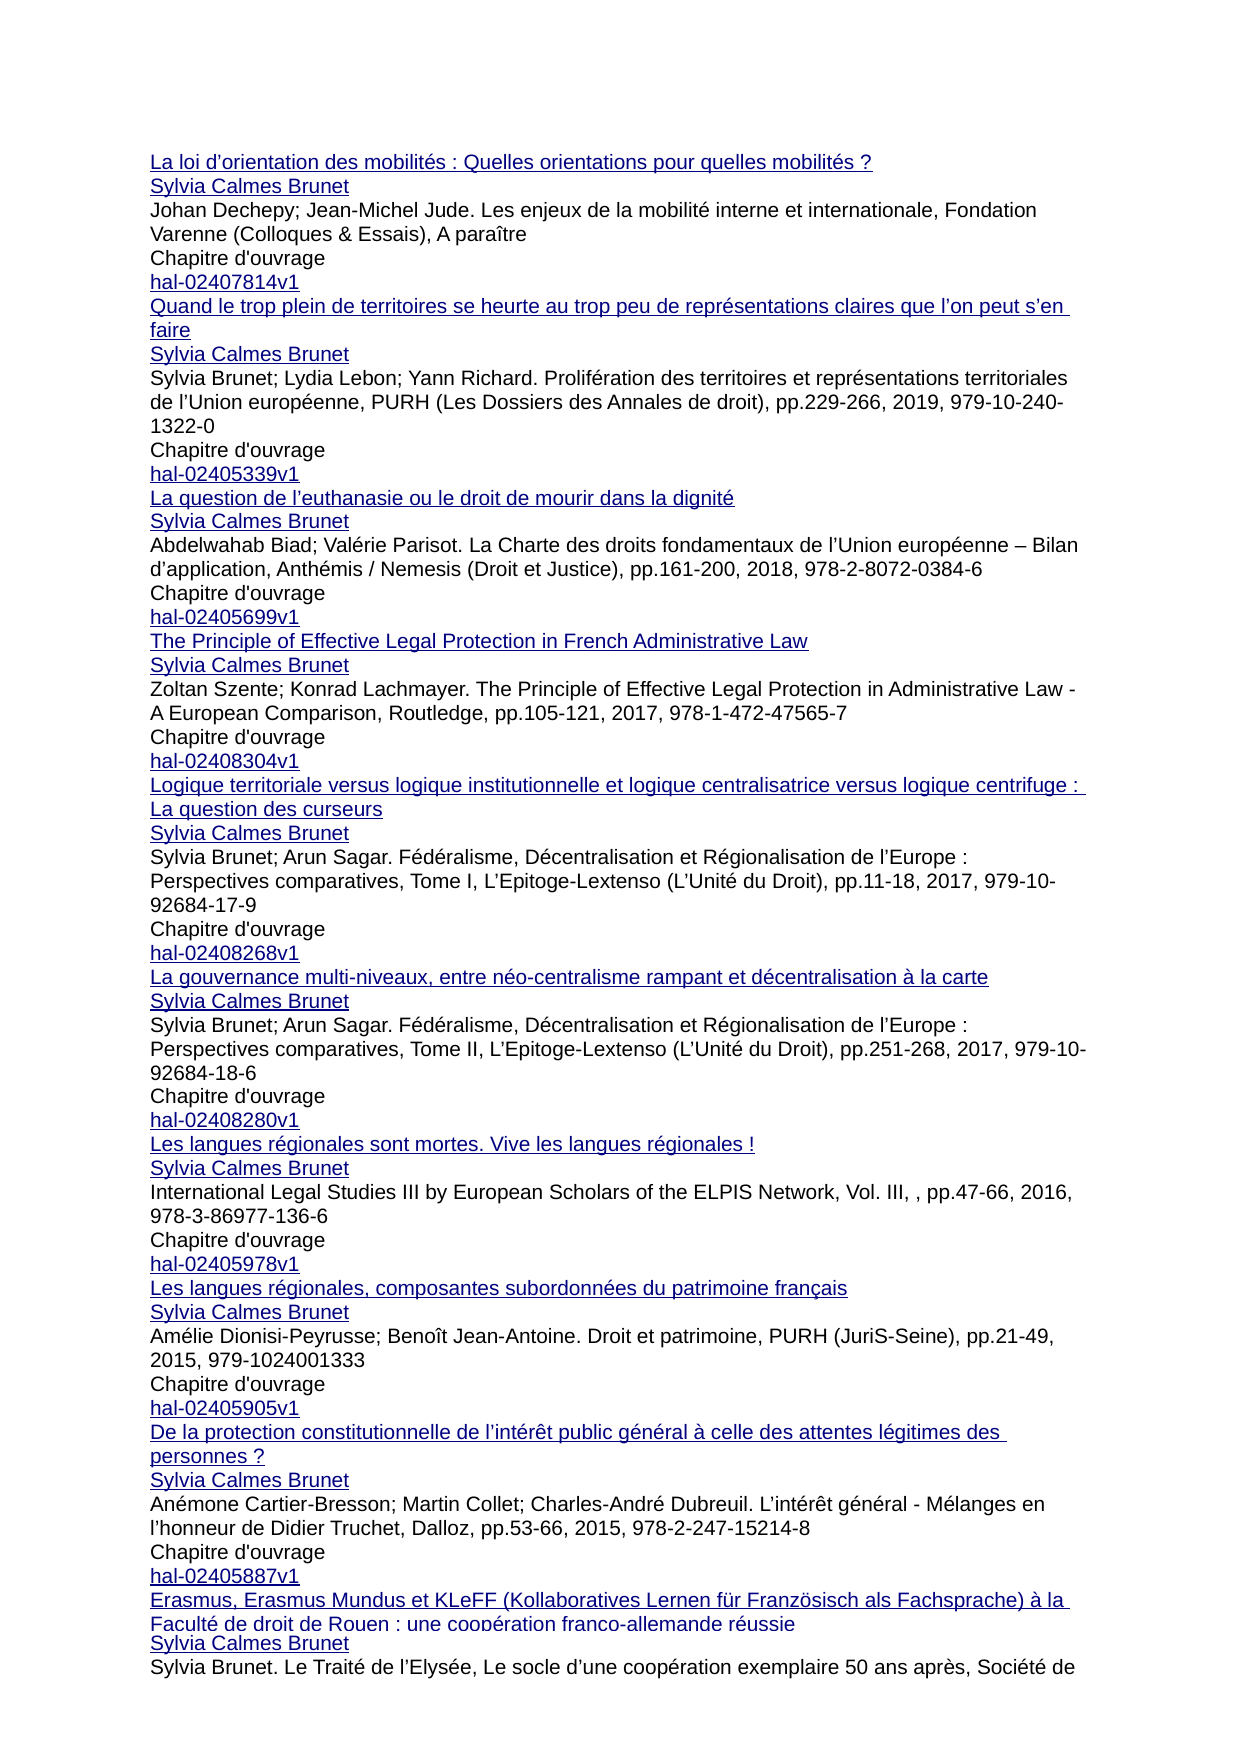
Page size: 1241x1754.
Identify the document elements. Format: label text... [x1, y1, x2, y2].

table_cell Les langues régionales sont mortes. Vive les langues régionales ! Sylvia Calmes Brunet International Legal Studies III by European Scholars of the ELPIS Network, Vol. III, , pp.47-66, 2016, 978-3-86977-136-6 Chapitre d'ouvrage hal-02405978v1 [150, 1132, 1090, 1276]
table_cell Logique territoriale versus logique institutionnelle et logique centralisatrice versus logique centrifuge : La question des curseurs Sylvia Calmes Brunet Sylvia Brunet; Arun Sagar. Fédéralisme, Décentralisation et Régionalisation de l’Europe : Perspectives comparatives, Tome I, L’Epitoge-Lextenso (L’Unité du Droit), pp.11-18, 2017, 979-10-92684-17-9 Chapitre d'ouvrage hal-02408268v1 [150, 773, 1090, 964]
table_cell The Principle of Effective Legal Protection in French Administrative Law Sylvia Calmes Brunet Zoltan Szente; Konrad Lachmayer. The Principle of Effective Legal Protection in Administrative Law - A European Comparison, Routledge, pp.105-121, 2017, 978-1-472-47565-7 Chapitre d'ouvrage hal-02408304v1 [150, 629, 1090, 773]
table_cell Erasmus, Erasmus Mundus et KLeFF (Kollaboratives Lernen für Französisch als Fachsprache) à la Faculté de droit de Rouen : une coopération franco-allemande réussie Sylvia Calmes Brunet Sylvia Brunet. Le Traité de l’Elysée, Le socle d’une coopération exemplaire 50 ans après, Société de [150, 1588, 1090, 1679]
table_cell Quand le trop plein de territoires se heurte au trop peu de représentations claires que l’on peut s’en faire Sylvia Calmes Brunet Sylvia Brunet; Lydia Lebon; Yann Richard. Prolifération des territoires et représentations territoriales de l’Union européenne, PURH (Les Dossiers des Annales de droit), pp.229-266, 2019, 979-10-240-1322-0 Chapitre d'ouvrage hal-02405339v1 [150, 294, 1090, 485]
table_cell De la protection constitutionnelle de l’intérêt public général à celle des attentes légitimes des personnes ? Sylvia Calmes Brunet Anémone Cartier-Bresson; Martin Collet; Charles-André Dubreuil. L’intérêt général - Mélanges en l’honneur de Didier Truchet, Dalloz, pp.53-66, 2015, 978-2-247-15214-8 Chapitre d'ouvrage hal-02405887v1 [150, 1420, 1090, 1587]
table_cell La loi d’orientation des mobilités : Quelles orientations pour quelles mobilités ? Sylvia Calmes Brunet Johan Dechepy; Jean-Michel Jude. Les enjeux de la mobilité interne et internationale, Fondation Varenne (Colloques & Essais), A paraître Chapitre d'ouvrage hal-02407814v1 [150, 150, 1090, 294]
table_cell La question de l’euthanasie ou le droit de mourir dans la dignité Sylvia Calmes Brunet Abdelwahab Biad; Valérie Parisot. La Charte des droits fondamentaux de l’Union européenne – Bilan d’application, Anthémis / Nemesis (Droit et Justice), pp.161-200, 2018, 978-2-8072-0384-6 Chapitre d'ouvrage hal-02405699v1 [150, 485, 1090, 629]
table_cell Les langues régionales, composantes subordonnées du patrimoine français Sylvia Calmes Brunet Amélie Dionisi-Peyrusse; Benoît Jean-Antoine. Droit et patrimoine, PURH (JuriS-Seine), pp.21-49, 2015, 979-1024001333 Chapitre d'ouvrage hal-02405905v1 [150, 1276, 1090, 1420]
table_cell La gouvernance multi-niveaux, entre néo-centralisme rampant et décentralisation à la carte Sylvia Calmes Brunet Sylvia Brunet; Arun Sagar. Fédéralisme, Décentralisation et Régionalisation de l’Europe : Perspectives comparatives, Tome II, L’Epitoge-Lextenso (L’Unité du Droit), pp.251-268, 2017, 979-10-92684-18-6 Chapitre d'ouvrage hal-02408280v1 [150, 965, 1090, 1132]
